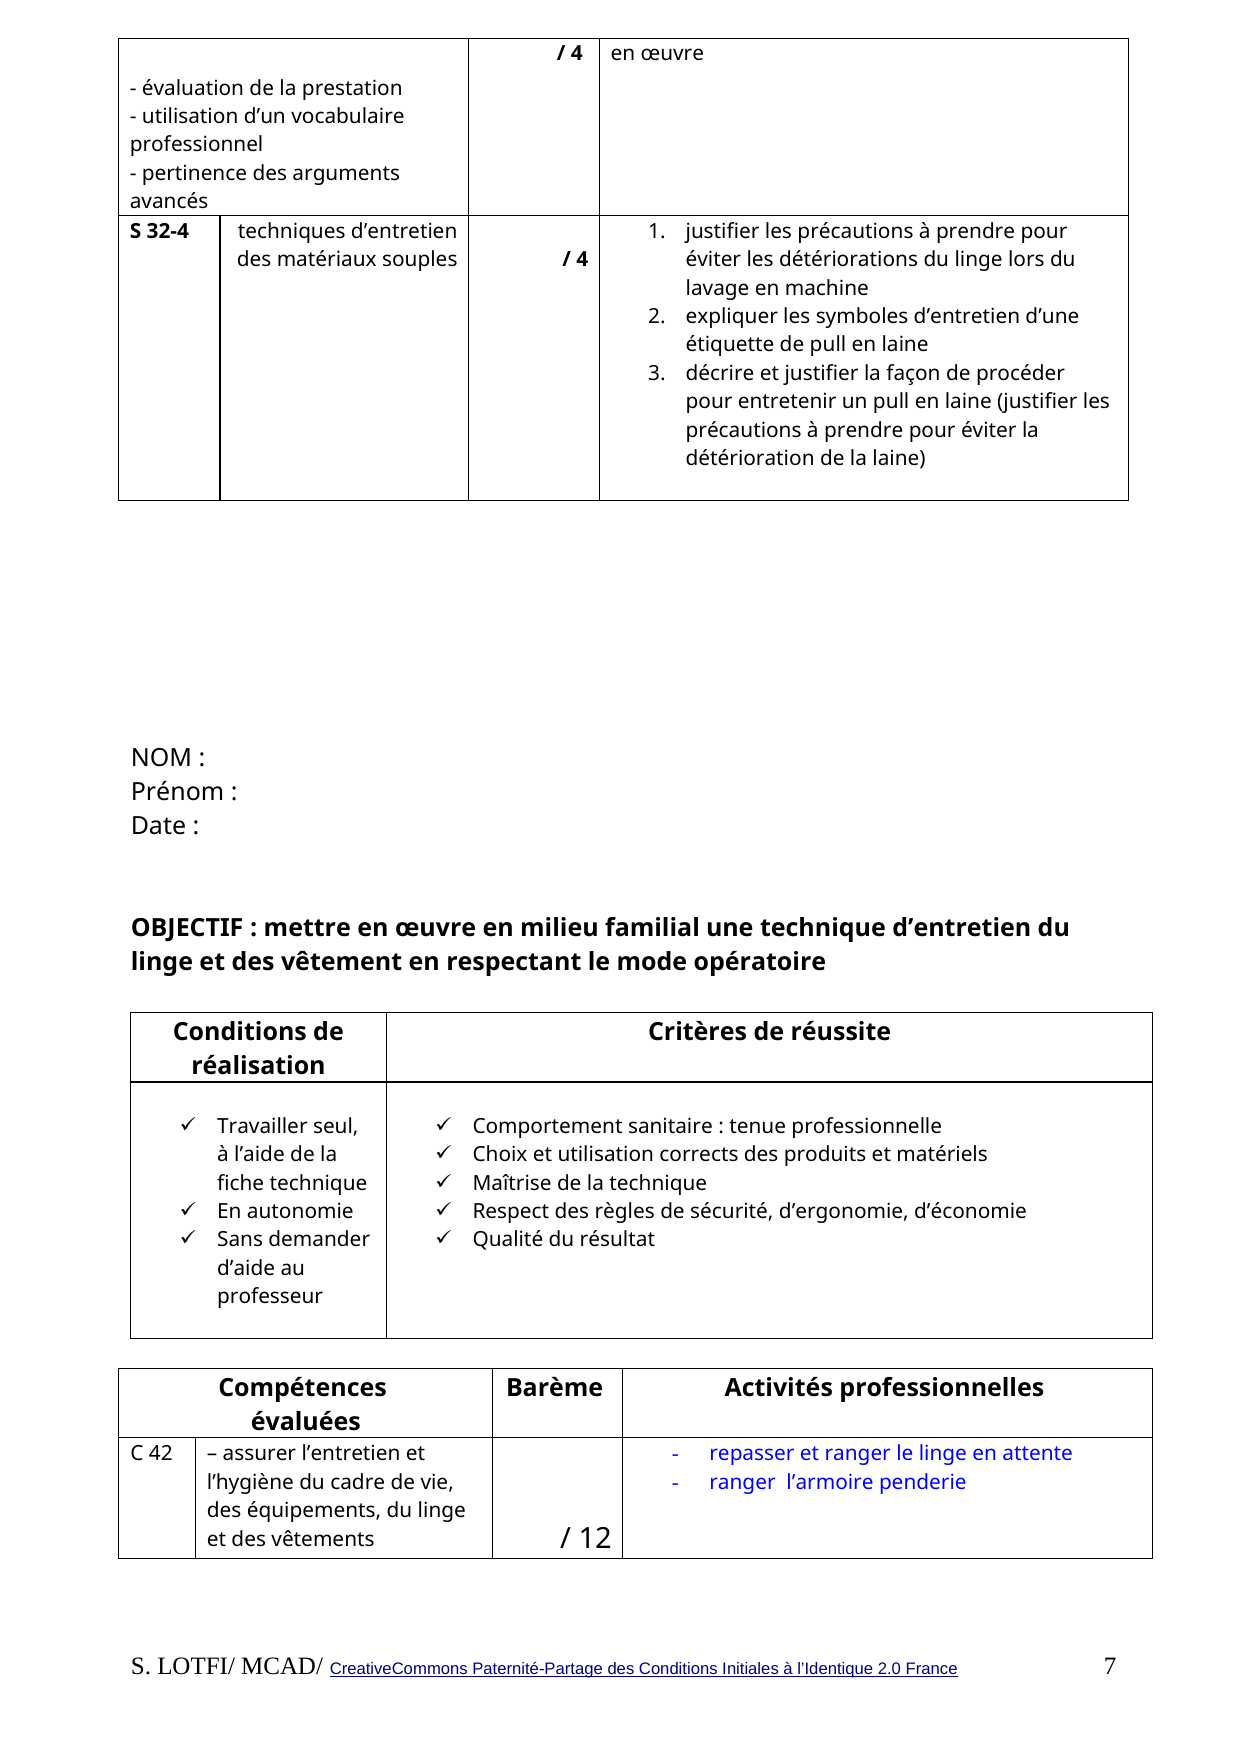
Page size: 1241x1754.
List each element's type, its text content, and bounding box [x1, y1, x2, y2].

text Date : [131, 808, 1116, 842]
table_cell Comportement sanitaire : tenue professionnelle Choix et utilisation corrects des produits et matériels Maîtrise de la technique Respect des règles de sécurité, d’ergonomie, d’économie Qualité du résultat [387, 1083, 1152, 1338]
table_cell / 12 [493, 1438, 622, 1557]
table_cell / 4 [469, 39, 599, 215]
table_header Compétences évaluées [119, 1369, 492, 1437]
table_cell / 4 [469, 216, 599, 500]
table_header Conditions de réalisation [131, 1013, 386, 1081]
table_cell – assurer l’entretien et l’hygiène du cadre de vie, des équipements, du linge et des vêtements [196, 1438, 492, 1557]
text OBJECTIF : mettre en œuvre en milieu familial une technique d’entretien du linge et des vêtement en respectant le mode opératoire [131, 910, 1116, 978]
table_header Critères de réussite [387, 1013, 1152, 1081]
table_cell en œuvre [600, 39, 1128, 215]
table_cell S 32-4 [119, 216, 219, 500]
table_cell justifier les précautions à prendre pour éviter les détériorations du linge lors du lavage en machine expliquer les symboles d’entretien d’une étiquette de pull en laine décrire et justifier la façon de procéder pour entretenir un pull en laine (justifier les précautions à prendre pour éviter la détérioration de la laine) [600, 216, 1128, 500]
text NOM : [131, 740, 1116, 774]
table_cell techniques d’entretien des matériaux souples [221, 216, 468, 500]
table_header Barème [493, 1369, 622, 1437]
table_cell repasser et ranger le linge en attente ranger l’armoire penderie [623, 1438, 1152, 1557]
text Prénom : [131, 774, 1116, 808]
table_header Activités professionnelles [623, 1369, 1152, 1437]
table_cell Travailler seul, à l’aide de la fiche technique En autonomie Sans demander d’aide au professeur [131, 1083, 386, 1338]
table_cell - évaluation de la prestation - utilisation d’un vocabulaire professionnel - pertinence des arguments avancés [119, 39, 468, 215]
table_cell C 42 [119, 1438, 195, 1557]
